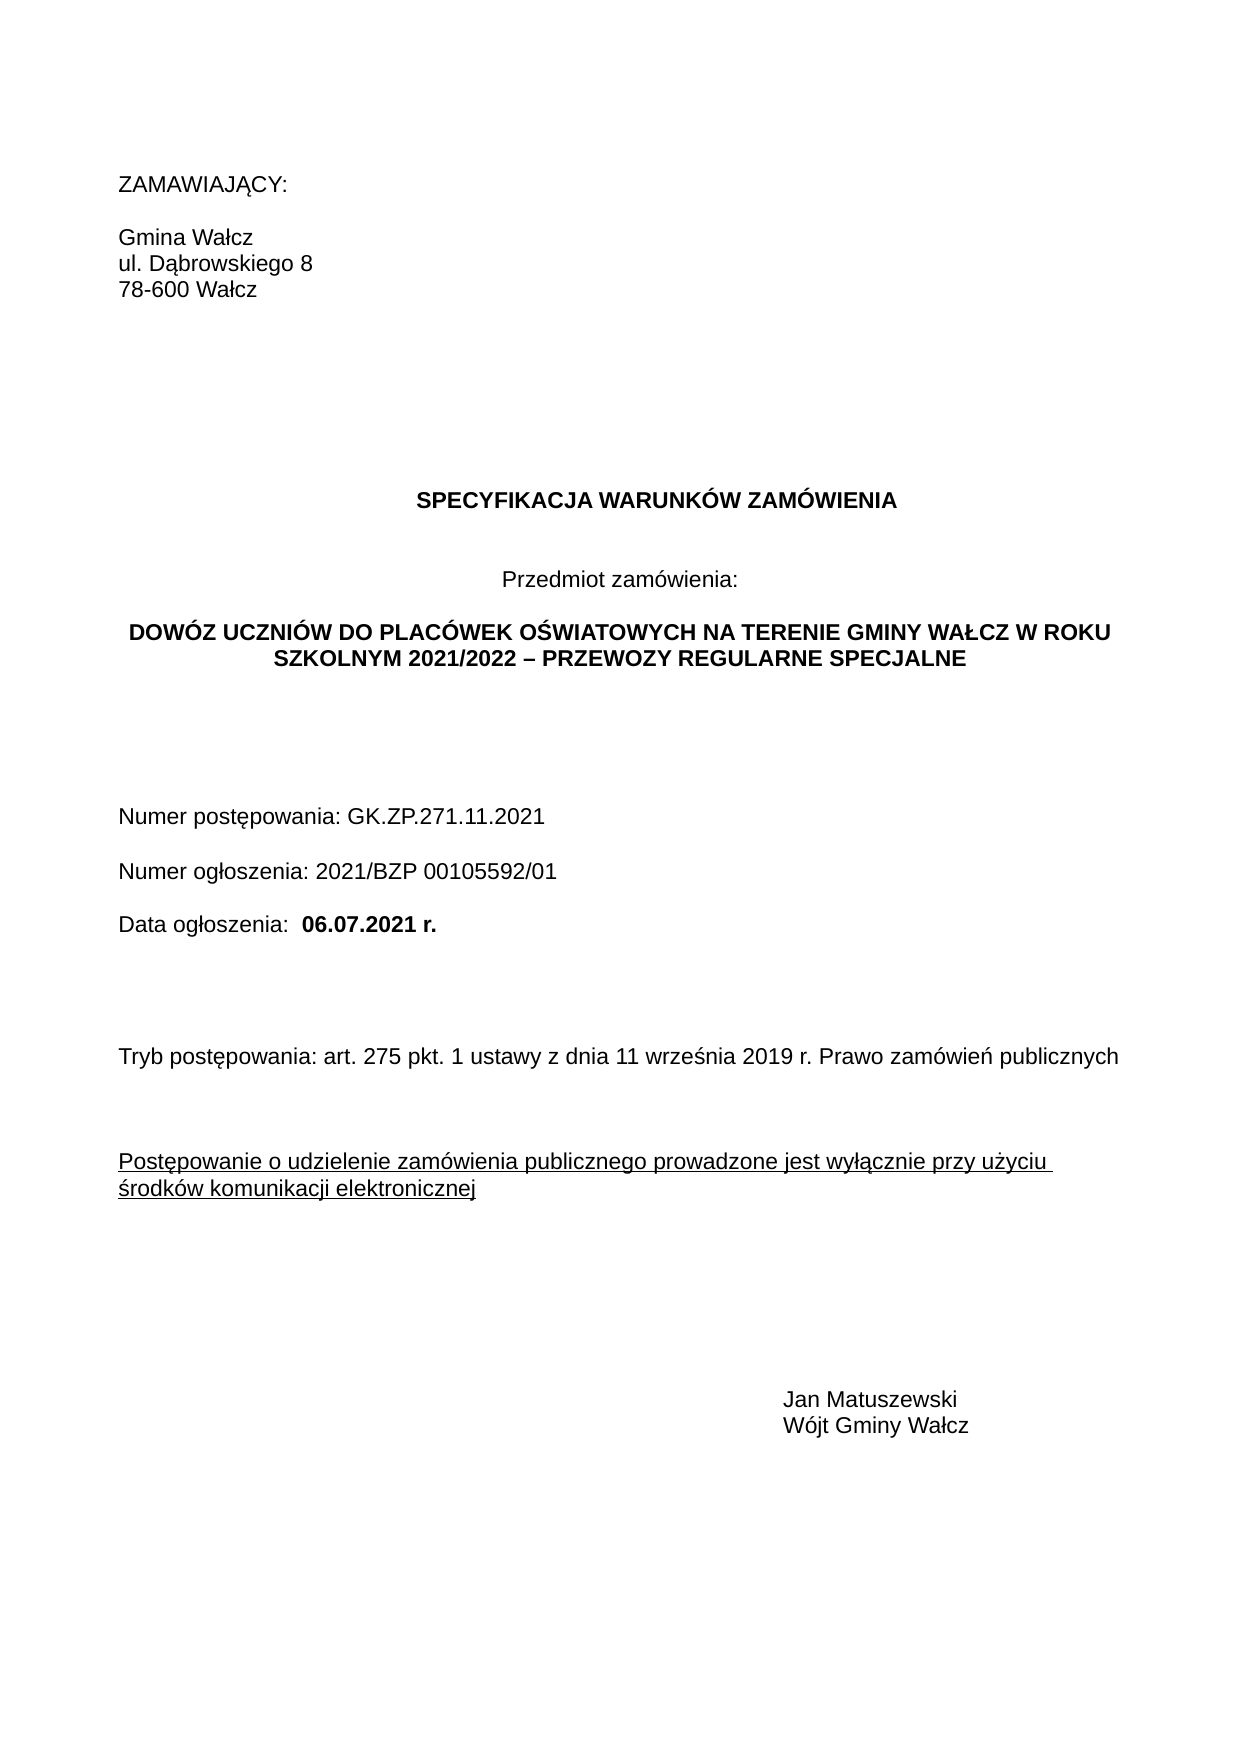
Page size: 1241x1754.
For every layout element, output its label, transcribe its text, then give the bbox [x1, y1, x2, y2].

text Data ogłoszenia: 06.07.2021 r. [118, 911, 1122, 937]
text Tryb postępowania: art. 275 pkt. 1 ustawy z dnia 11 września 2019 r. Prawo zamówień publicznych [118, 1043, 1122, 1069]
text Gmina Wałcz [118, 223, 1122, 250]
text Numer ogłoszenia: 2021/BZP 00105592/01 [118, 856, 1122, 885]
text Wójt Gminy Wałcz [118, 1412, 1122, 1438]
text ul. Dąbrowskiego 8 [118, 250, 1122, 276]
text DOWÓZ UCZNIÓW DO PLACÓWEK OŚWIATOWYCH NA TERENIE GMINY WAŁCZ W ROKU SZKOLNYM 2021/2022 – PRZEWOZY REGULARNE SPECJALNE [118, 619, 1122, 672]
text Numer postępowania: GK.ZP.271.11.2021 [118, 803, 1122, 830]
text SPECYFIKACJA WARUNKÓW ZAMÓWIENIA [118, 487, 1122, 513]
text Postępowanie o udzielenie zamówienia publicznego prowadzone jest wyłącznie przy użyciu środków komunikacji elektronicznej [118, 1148, 1122, 1201]
text 78-600 Wałcz [118, 276, 1122, 303]
text Przedmiot zamówienia: [118, 566, 1122, 592]
text Jan Matuszewski [118, 1386, 1122, 1412]
text ZAMAWIAJĄCY: [118, 171, 1122, 197]
